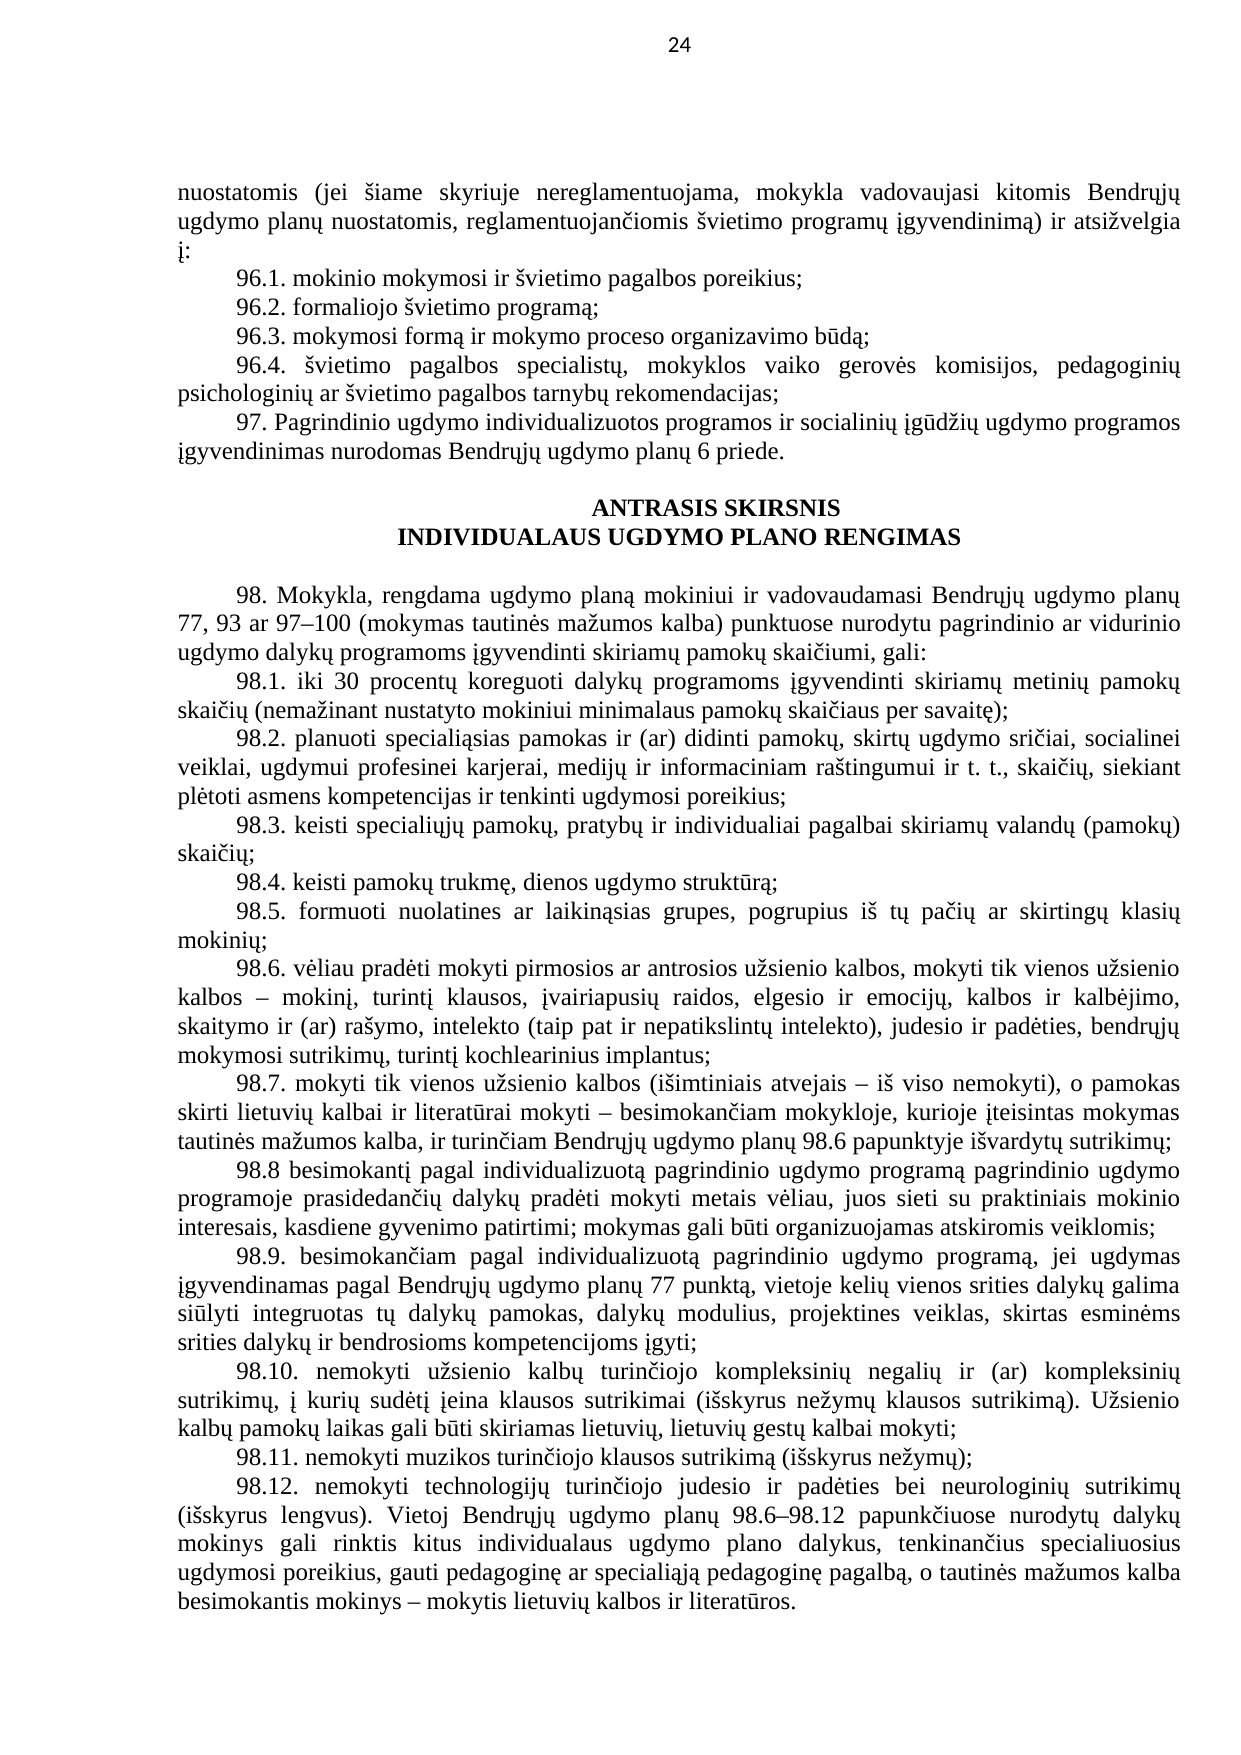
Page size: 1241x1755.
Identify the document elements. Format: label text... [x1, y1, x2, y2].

text 98.5. formuoti nuolatines ar laikinąsias grupes, pogrupius iš tų pačių ar skirtingų klasių mokinių; [177, 896, 1181, 953]
text 96.4. švietimo pagalbos specialistų, mokyklos vaiko gerovės komisijos, pedagoginių psichologinių ar švietimo pagalbos tarnybų rekomendacijas; [177, 350, 1181, 407]
text 98.3. keisti specialiųjų pamokų, pratybų ir individualiai pagalbai skiriamų valandų (pamokų) skaičių; [177, 810, 1181, 867]
text ANTRASIS SKIRSNIS [177, 493, 1181, 522]
text 98.8 besimokantį pagal individualizuotą pagrindinio ugdymo programą pagrindinio ugdymo programoje prasidedančių dalykų pradėti mokyti metais vėliau, juos sieti su praktiniais mokinio interesais, kasdiene gyvenimo patirtimi; mokymas gali būti organizuojamas atskiromis veiklomis; [177, 1155, 1181, 1241]
text 98. Mokykla, rengdama ugdymo planą mokiniui ir vadovaudamasi Bendrųjų ugdymo planų 77, 93 ar 97–100 (mokymas tautinės mažumos kalba) punktuose nurodytu pagrindinio ar vidurinio ugdymo dalykų programoms įgyvendinti skiriamų pamokų skaičiumi, gali: [177, 580, 1181, 666]
text 96.2. formaliojo švietimo programą; [177, 292, 1181, 321]
text 98.6. vėliau pradėti mokyti pirmosios ar antrosios užsienio kalbos, mokyti tik vienos užsienio kalbos – mokinį, turintį klausos, įvairiapusių raidos, elgesio ir emocijų, kalbos ir kalbėjimo, skaitymo ir (ar) rašymo, intelekto (taip pat ir nepatikslintų intelekto), judesio ir padėties, bendrųjų mokymosi sutrikimų, turintį kochlearinius implantus; [177, 953, 1181, 1068]
text 98.2. planuoti specialiąsias pamokas ir (ar) didinti pamokų, skirtų ugdymo sričiai, socialinei veiklai, ugdymui profesinei karjerai, medijų ir informaciniam raštingumui ir t. t., skaičių, siekiant plėtoti asmens kompetencijas ir tenkinti ugdymosi poreikius; [177, 723, 1181, 810]
text 98.4. keisti pamokų trukmę, dienos ugdymo struktūrą; [177, 867, 1181, 896]
text INDIVIDUALAUS UGDYMO PLANO RENGIMAS [177, 522, 1181, 551]
text 96.3. mokymosi formą ir mokymo proceso organizavimo būdą; [177, 321, 1181, 350]
text 98.1. iki 30 procentų koreguoti dalykų programoms įgyvendinti skiriamų metinių pamokų skaičių (nemažinant nustatyto mokiniui minimalaus pamokų skaičiaus per savaitę); [177, 666, 1181, 723]
text 96.1. mokinio mokymosi ir švietimo pagalbos poreikius; [177, 263, 1181, 292]
text 98.11. nemokyti muzikos turinčiojo klausos sutrikimą (išskyrus nežymų); [177, 1442, 1181, 1471]
text 98.10. nemokyti užsienio kalbų turinčiojo kompleksinių negalių ir (ar) kompleksinių sutrikimų, į kurių sudėtį įeina klausos sutrikimai (išskyrus nežymų klausos sutrikimą). Užsienio kalbų pamokų laikas gali būti skiriamas lietuvių, lietuvių gestų kalbai mokyti; [177, 1356, 1181, 1442]
text 97. Pagrindinio ugdymo individualizuotos programos ir socialinių įgūdžių ugdymo programos įgyvendinimas nurodomas Bendrųjų ugdymo planų 6 priede. [177, 407, 1181, 465]
text nuostatomis (jei šiame skyriuje nereglamentuojama, mokykla vadovaujasi kitomis Bendrųjų ugdymo planų nuostatomis, reglamentuojančiomis švietimo programų įgyvendinimą) ir atsižvelgia į: [177, 177, 1181, 263]
text 98.12. nemokyti technologijų turinčiojo judesio ir padėties bei neurologinių sutrikimų (išskyrus lengvus). Vietoj Bendrųjų ugdymo planų 98.6–98.12 papunkčiuose nurodytų dalykų mokinys gali rinktis kitus individualaus ugdymo plano dalykus, tenkinančius specialiuosius ugdymosi poreikius, gauti pedagoginę ar specialiąją pedagoginę pagalbą, o tautinės mažumos kalba besimokantis mokinys – mokytis lietuvių kalbos ir literatūros. [177, 1471, 1181, 1615]
text 98.9. besimokančiam pagal individualizuotą pagrindinio ugdymo programą, jei ugdymas įgyvendinamas pagal Bendrųjų ugdymo planų 77 punktą, vietoje kelių vienos srities dalykų galima siūlyti integruotas tų dalykų pamokas, dalykų modulius, projektines veiklas, skirtas esminėms srities dalykų ir bendrosioms kompetencijoms įgyti; [177, 1241, 1181, 1356]
text 98.7. mokyti tik vienos užsienio kalbos (išimtiniais atvejais – iš viso nemokyti), o pamokas skirti lietuvių kalbai ir literatūrai mokyti – besimokančiam mokykloje, kurioje įteisintas mokymas tautinės mažumos kalba, ir turinčiam Bendrųjų ugdymo planų 98.6 papunktyje išvardytų sutrikimų; [177, 1068, 1181, 1155]
